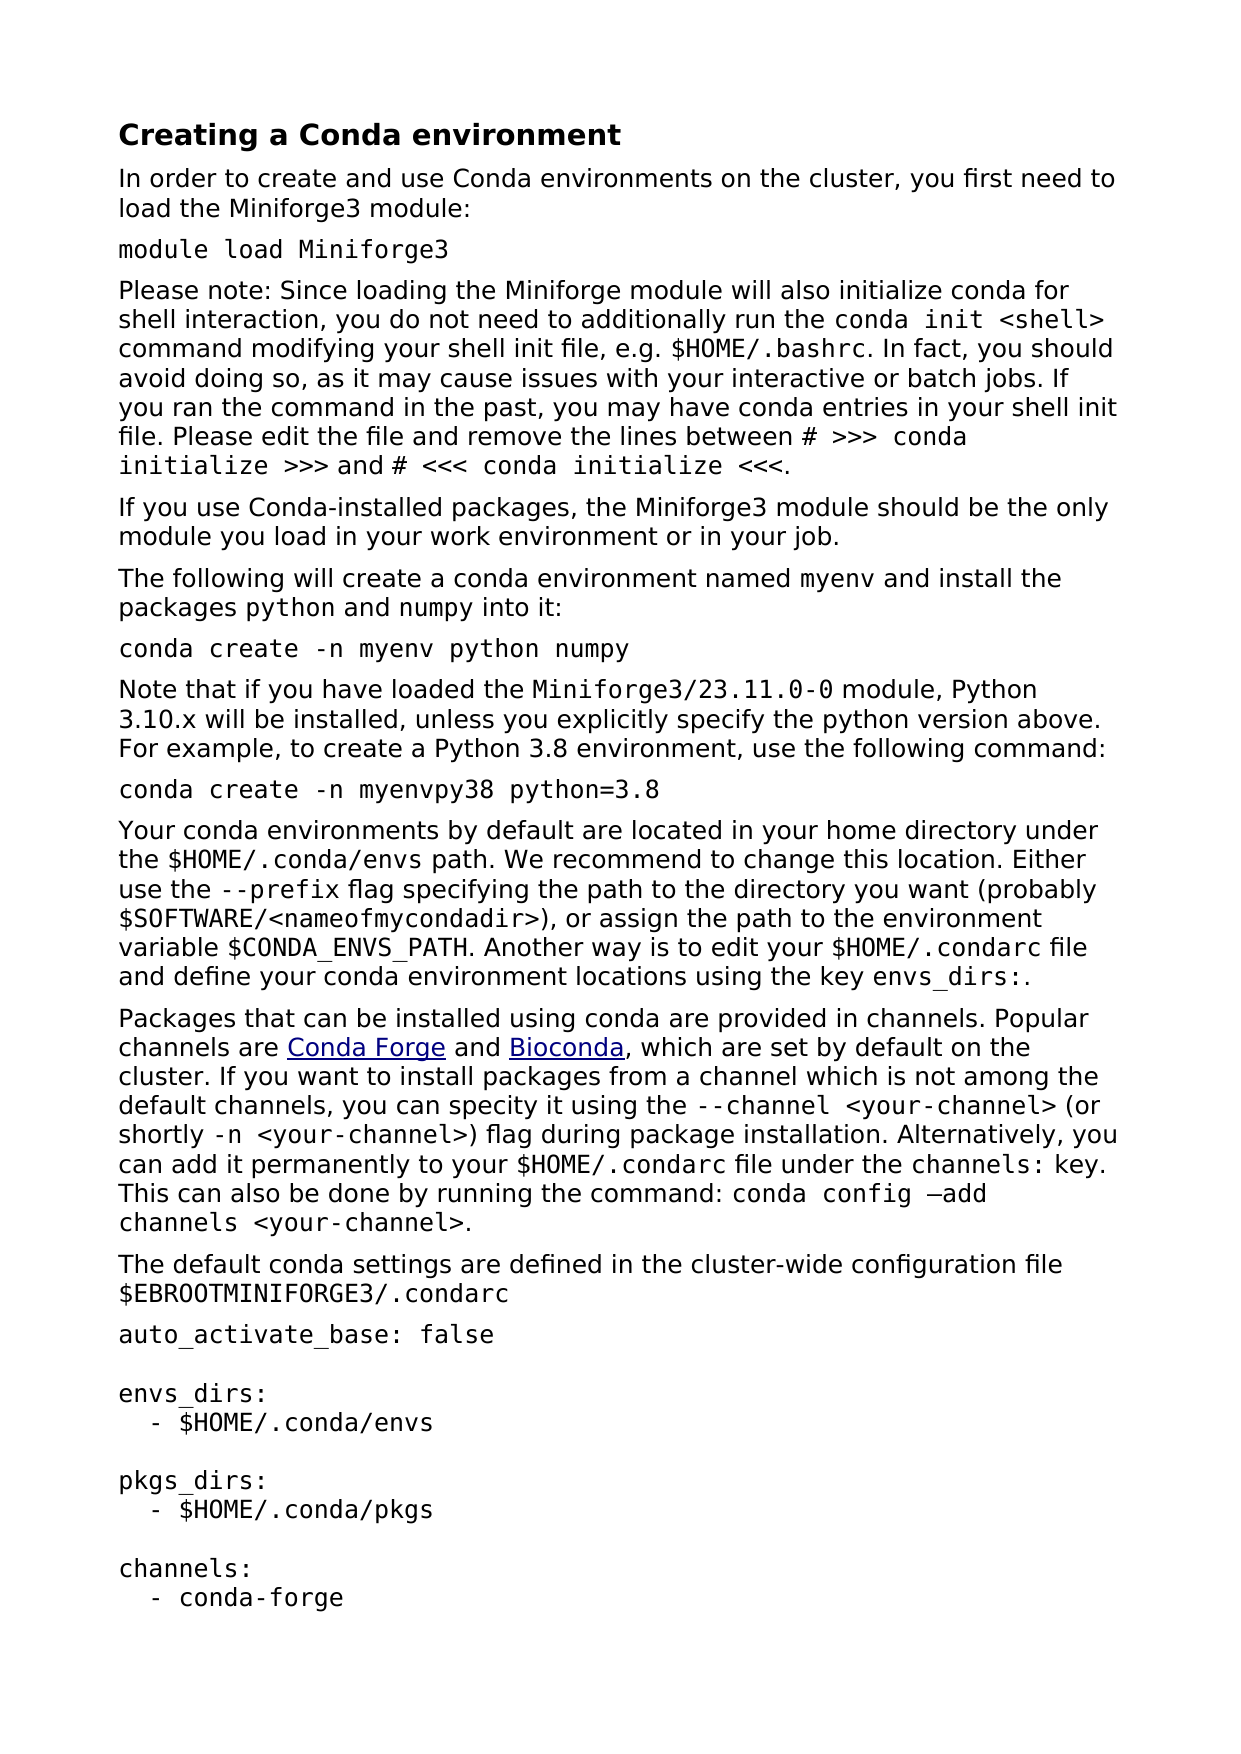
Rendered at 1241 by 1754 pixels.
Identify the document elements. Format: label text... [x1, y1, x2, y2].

text conda create -n myenv python numpy [118, 635, 1122, 664]
text If you use Conda-installed packages, the Miniforge3 module should be the only module you load in your work environment or in your job. [118, 493, 1122, 551]
text The following will create a conda environment named myenv and install the packages python and numpy into it: [118, 564, 1122, 622]
text conda create -n myenvpy38 python=3.8 [118, 776, 1122, 805]
subtitle Creating a Conda environment [118, 118, 1122, 152]
text The default conda settings are defined in the cluster-wide configuration file $EBROOTMINIFORGE3/.condarc [118, 1250, 1122, 1308]
text Packages that can be installed using conda are provided in channels. Popular channels are Conda Forge and Bioconda, which are set by default on the cluster. If you want to install packages from a channel which is not among the default channels, you can specity it using the --channel <your-channel> (or shortly -n <your-channel>) flag during package installation. Alternatively, you can add it permanently to your $HOME/.condarc file under the channels: key. This can also be done by running the command: conda config –add channels <your-channel>. [118, 1004, 1122, 1237]
text Note that if you have loaded the Miniforge3/23.11.0-0 module, Python 3.10.x will be installed, unless you explicitly specify the python version above. For example, to create a Python 3.8 environment, use the following command: [118, 676, 1122, 763]
text auto_activate_base: false envs_dirs: - $HOME/.conda/envs pkgs_dirs: - $HOME/.conda/pkgs channels: - conda-forge [118, 1321, 1122, 1612]
text module load Miniforge3 [118, 235, 1122, 264]
text In order to create and use Conda environments on the cluster, you first need to load the Miniforge3 module: [118, 164, 1122, 223]
text Please note: Since loading the Miniforge module will also initialize conda for shell interaction, you do not need to additionally run the conda init <shell> command modifying your shell init file, e.g. $HOME/.bashrc. In fact, you should avoid doing so, as it may cause issues with your interactive or batch jobs. If you ran the command in the past, you may have conda entries in your shell init file. Please edit the file and remove the lines between # >>> conda initialize >>> and # <<< conda initialize <<<. [118, 276, 1122, 481]
text Your conda environments by default are located in your home directory under the $HOME/.conda/envs path. We recommend to change this location. Either use the --prefix flag specifying the path to the directory you want (probably $SOFTWARE/<nameofmycondadir>), or assign the path to the environment variable $CONDA_ENVS_PATH. Another way is to edit your $HOME/.condarc file and define your conda environment locations using the key envs_dirs:. [118, 817, 1122, 992]
